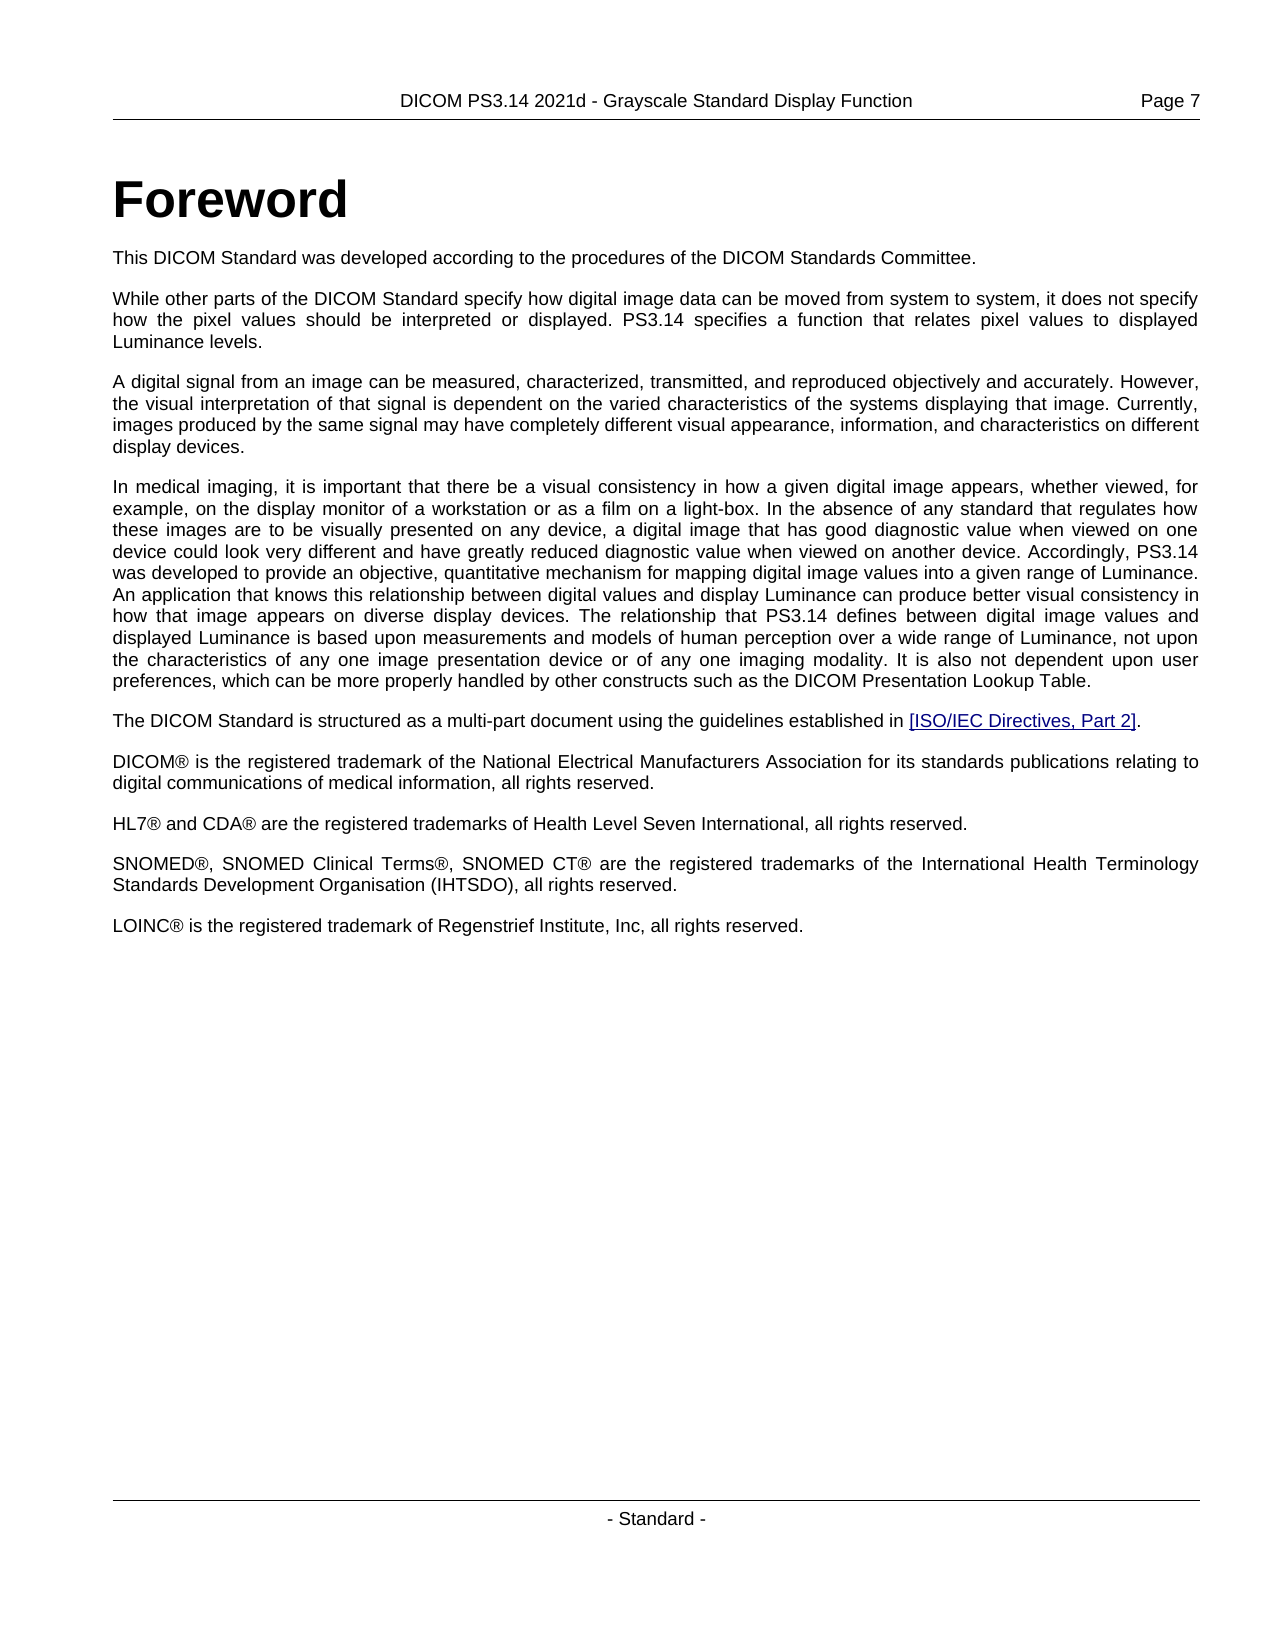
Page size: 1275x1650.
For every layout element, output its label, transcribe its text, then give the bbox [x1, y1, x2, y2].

text DICOM® is the registered trademark of the National Electrical Manufacturers Association for its standards publications relating to digital communications of medical information, all rights reserved. [112, 751, 1200, 794]
text HL7® and CDA® are the registered trademarks of Health Level Seven International, all rights reserved. [112, 812, 1200, 834]
text In medical imaging, it is important that there be a visual consistency in how a given digital image appears, whether viewed, for example, on the display monitor of a workstation or as a film on a light-box. In the absence of any standard that regulates how these images are to be visually presented on any device, a digital image that has good diagnostic value when viewed on one device could look very different and have greatly reduced diagnostic value when viewed on another device. Accordingly, PS3.14 was developed to provide an objective, quantitative mechanism for mapping digital image values into a given range of Luminance. An application that knows this relationship between digital values and display Luminance can produce better visual consistency in how that image appears on diverse display devices. The relationship that PS3.14 defines between digital image values and displayed Luminance is based upon measurements and models of human perception over a wide range of Luminance, not upon the characteristics of any one image presentation device or of any one imaging modality. It is also not dependent upon user preferences, which can be more properly handled by other constructs such as the DICOM Presentation Lookup Table. [112, 476, 1200, 691]
text The DICOM Standard is structured as a multi-part document using the guidelines established in [ISO/IEC Directives, Part 2]. [112, 710, 1200, 732]
text This DICOM Standard was developed according to the procedures of the DICOM Standards Committee. [112, 247, 1200, 269]
text SNOMED®, SNOMED Clinical Terms®, SNOMED CT® are the registered trademarks of the International Health Terminology Standards Development Organisation (IHTSDO), all rights reserved. [112, 853, 1200, 896]
text Foreword [112, 169, 1200, 228]
text LOINC® is the registered trademark of Regenstrief Institute, Inc, all rights reserved. [112, 914, 1200, 936]
text A digital signal from an image can be measured, characterized, transmitted, and reproduced objectively and accurately. However, the visual interpretation of that signal is dependent on the varied characteristics of the systems displaying that image. Currently, images produced by the same signal may have completely different visual appearance, information, and characteristics on different display devices. [112, 371, 1200, 457]
text While other parts of the DICOM Standard specify how digital image data can be moved from system to system, it does not specify how the pixel values should be interpreted or displayed. PS3.14 specifies a function that relates pixel values to displayed Luminance levels. [112, 287, 1200, 352]
